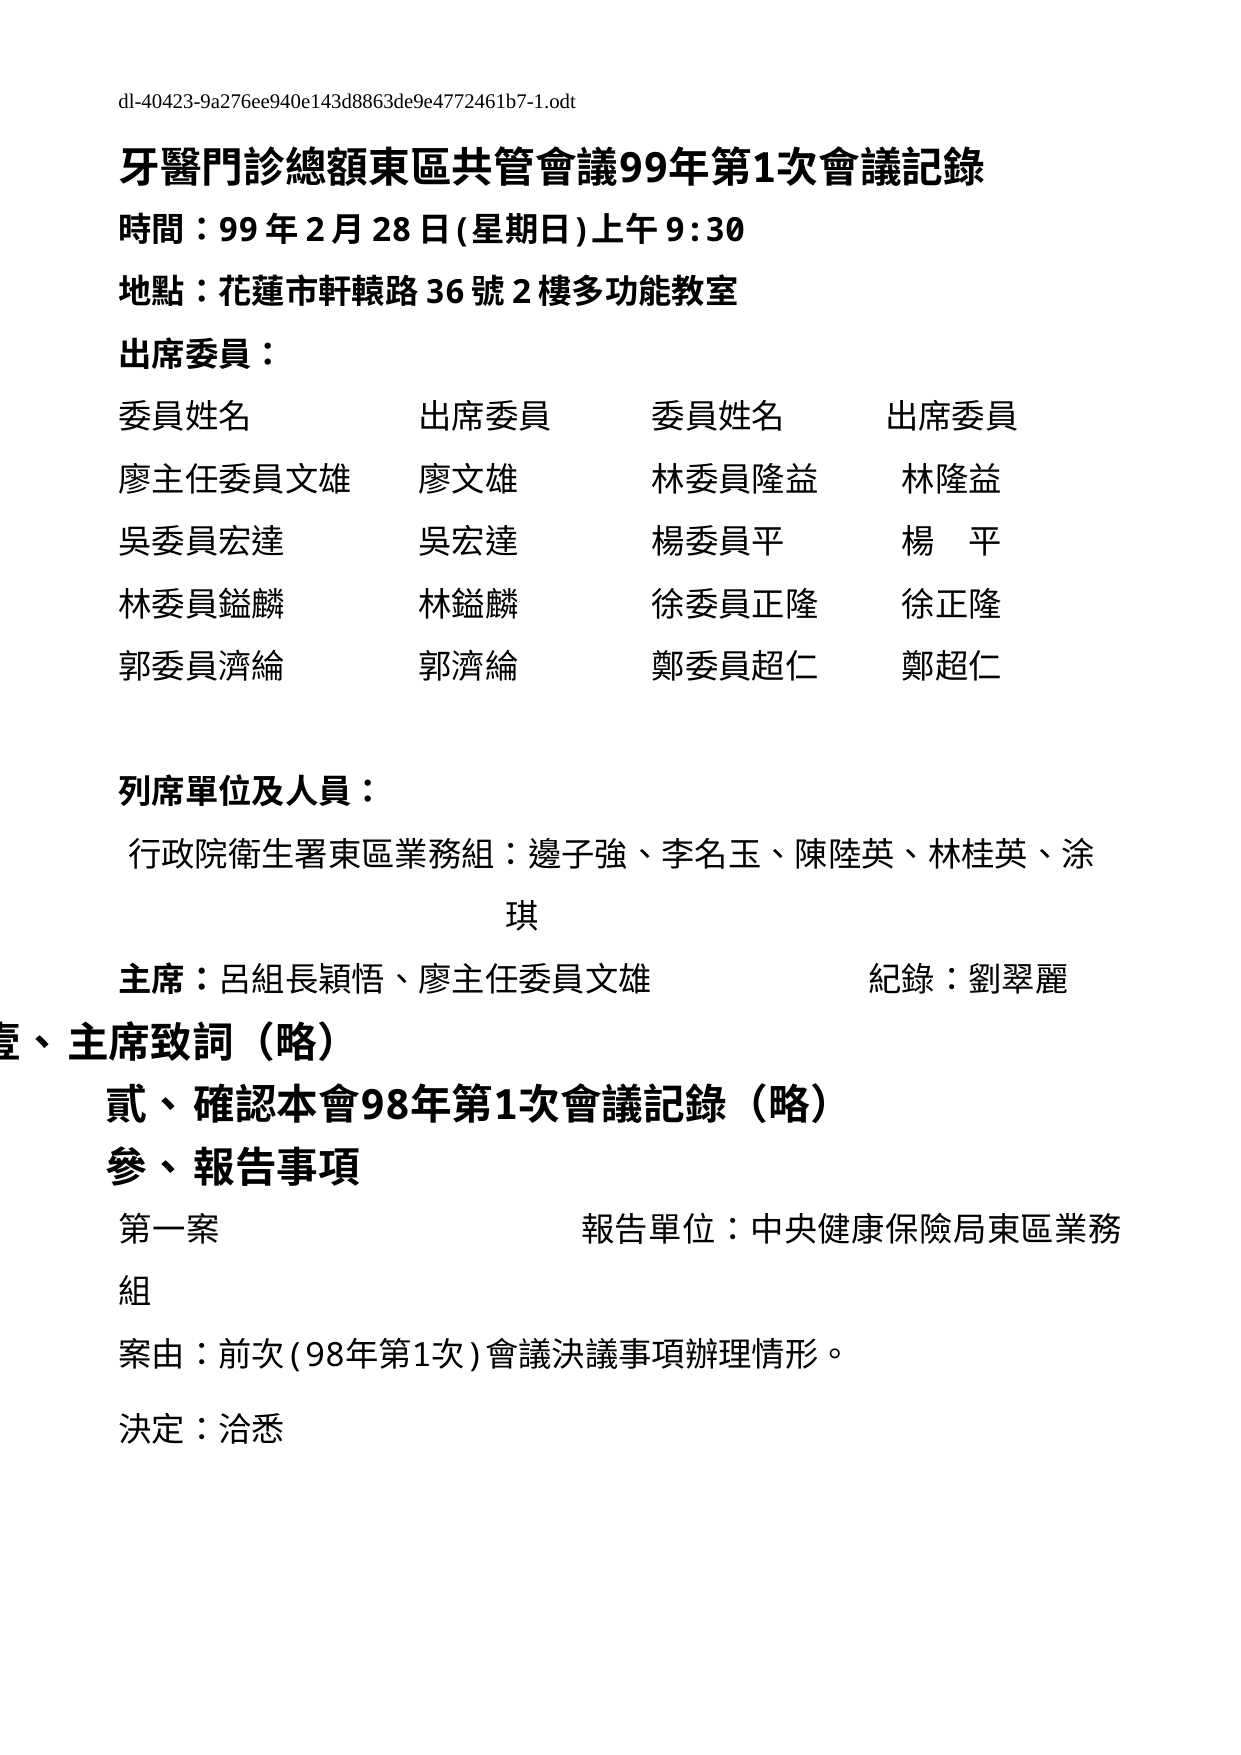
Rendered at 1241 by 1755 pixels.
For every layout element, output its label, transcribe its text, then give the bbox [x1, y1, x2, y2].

text 牙醫門診總額東區共管會議99年第1次會議記錄 [118, 122, 1122, 185]
text 地點：花蓮市軒轅路36號2樓多功能教室 [118, 247, 1122, 310]
list 主席致詞（略） [0, 997, 1122, 1060]
text 行政院衛生署東區業務組：邊子強、李名玉、陳陸英、林桂英、涂琪 [128, 810, 1122, 935]
text 委員姓名 出席委員 委員姓名 出席委員 [118, 372, 1122, 435]
text 第一案 報告單位：中央健康保險局東區業務組 [118, 1185, 1122, 1310]
text 廖主任委員文雄 廖文雄 林委員隆益 林隆益 [118, 435, 1122, 497]
text 列席單位及人員： [118, 747, 1122, 810]
text 出席委員： [118, 310, 1122, 372]
list 確認本會98年第1次會議記錄（略） [106, 1060, 1122, 1122]
text 林委員鎰麟 林鎰麟 徐委員正隆 徐正隆 郭委員濟綸 郭濟綸 鄭委員超仁 鄭超仁 [118, 560, 1122, 685]
list 報告事項 [106, 1122, 1122, 1185]
text 主席：呂組長穎悟、廖主任委員文雄 紀錄：劉翠麗 [118, 935, 1122, 997]
text 決定：洽悉 [118, 1385, 1122, 1447]
text 吳委員宏達 吳宏達 楊委員平 楊 平 [118, 497, 1122, 560]
text 時間：99年2月28日(星期日)上午9:30 [118, 185, 1122, 247]
text 案由：前次(98年第1次)會議決議事項辦理情形。 [118, 1310, 1122, 1372]
